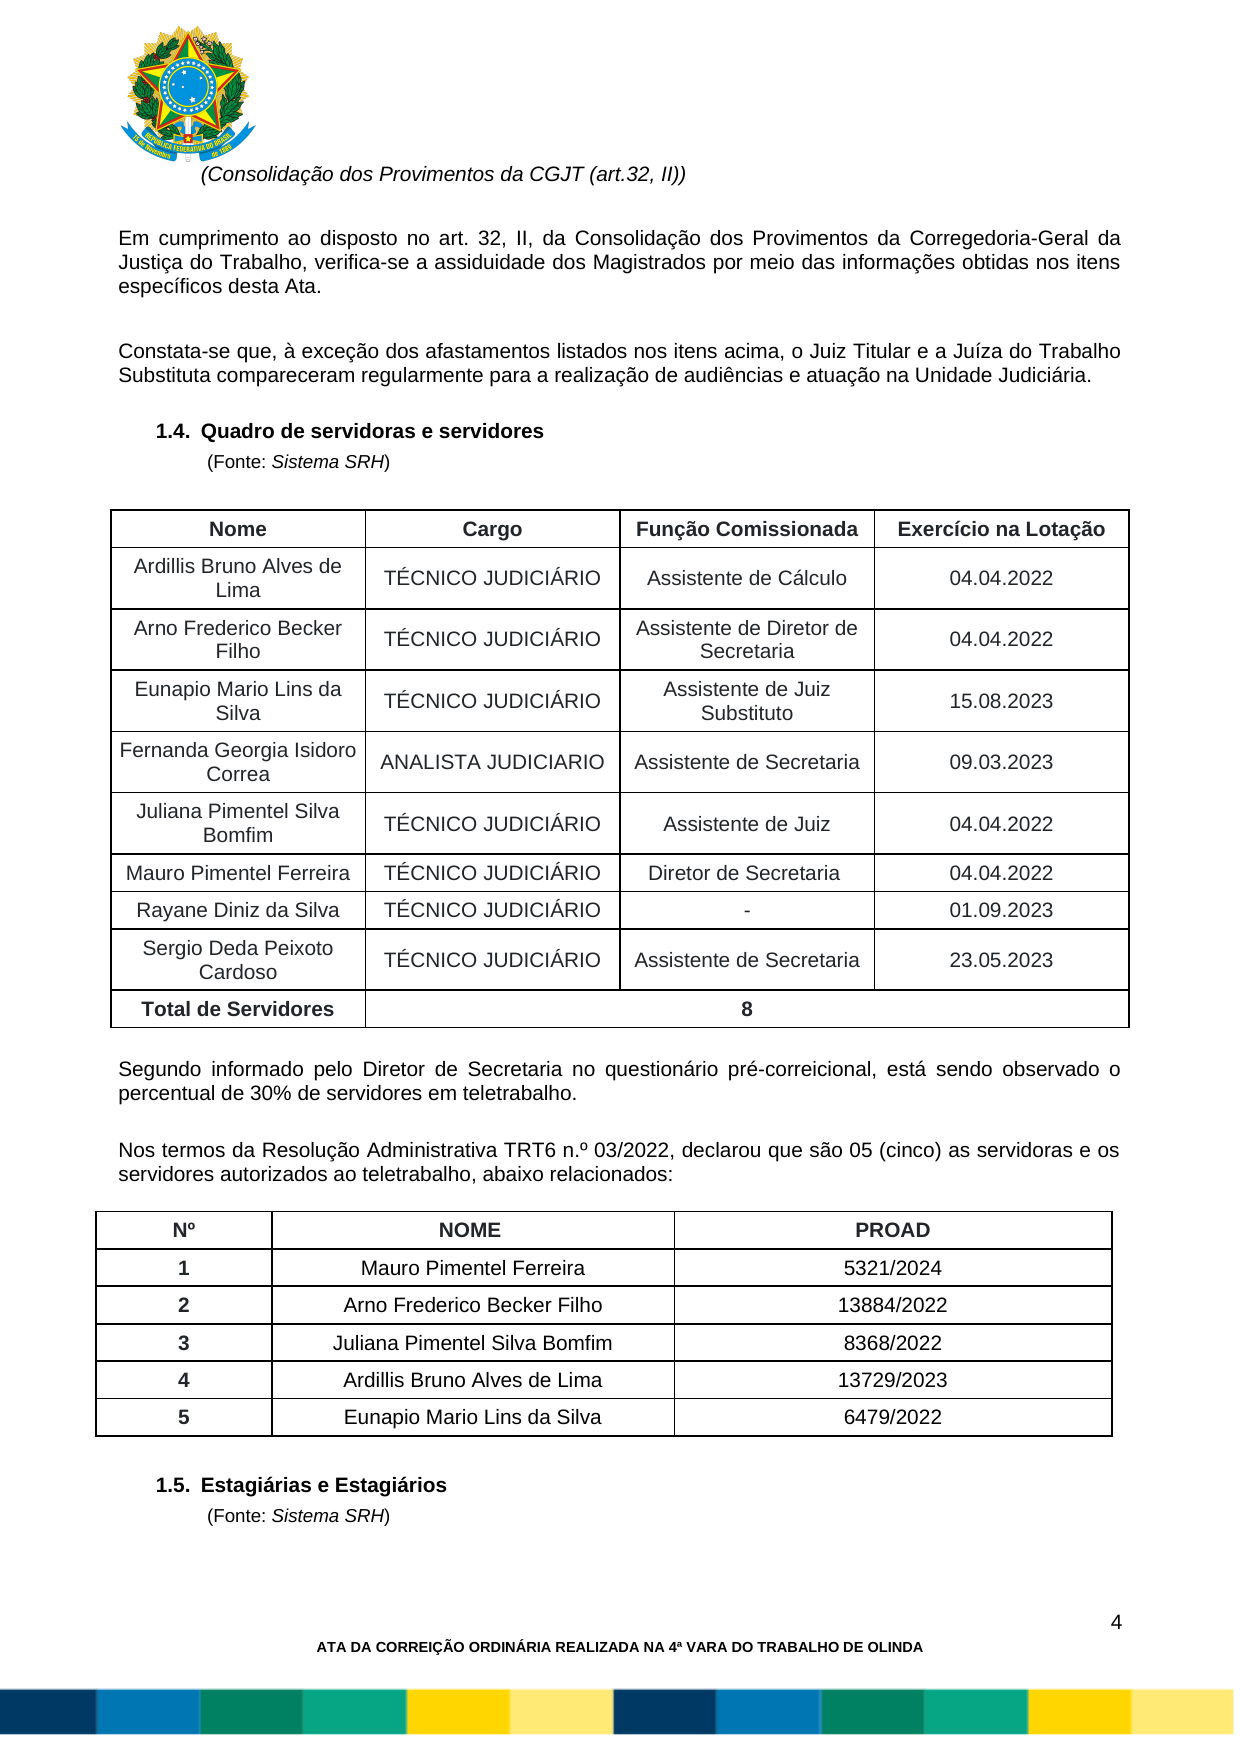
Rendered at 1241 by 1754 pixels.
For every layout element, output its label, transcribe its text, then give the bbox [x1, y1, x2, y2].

table_cell Rayane Diniz da Silva [112, 892, 365, 928]
table_cell Assistente de Secretaria [621, 930, 874, 989]
table_cell Juliana Pimentel Silva Bomfim [273, 1325, 674, 1360]
table_cell 04.04.2022 [875, 610, 1128, 669]
table_header NOME [273, 1212, 674, 1248]
table_cell 04.04.2022 [875, 855, 1128, 891]
table_cell 4 [97, 1362, 271, 1398]
text Constata-se que, à exceção dos afastamentos listados nos itens acima, o Juiz Titular e a Juíza do Trabalho Substituta compareceram regularmente para a realização de audiências e atuação na Unidade Judiciária. [118, 338, 1122, 386]
table_cell Assistente de Cálculo [621, 548, 874, 608]
table_header Nº [97, 1212, 271, 1248]
text Segundo informado pelo Diretor de Secretaria no questionário pré-correicional, está sendo observado o percentual de 30% de servidores em teletrabalho. [118, 1056, 1122, 1104]
table_cell TÉCNICO JUDICIÁRIO [366, 793, 619, 853]
table_cell 13884/2022 [675, 1287, 1111, 1323]
table_cell Total de Servidores [112, 991, 365, 1027]
table_cell TÉCNICO JUDICIÁRIO [366, 671, 619, 731]
table_cell 5321/2024 [675, 1250, 1111, 1285]
table_cell TÉCNICO JUDICIÁRIO [366, 930, 619, 989]
table_cell Eunapio Mario Lins da Silva [112, 671, 365, 731]
table_cell Fernanda Georgia Isidoro Correa [112, 732, 365, 792]
table_cell Diretor de Secretaria [621, 855, 874, 891]
table_cell 2 [97, 1287, 271, 1323]
table_cell 13729/2023 [675, 1362, 1111, 1398]
table_cell - [621, 892, 874, 928]
table_header Função Comissionada [621, 511, 874, 546]
table_cell 15.08.2023 [875, 671, 1128, 731]
table_cell Mauro Pimentel Ferreira [273, 1250, 674, 1285]
table_header PROAD [675, 1212, 1111, 1248]
table_cell Arno Frederico Becker Filho [273, 1287, 674, 1323]
text (Consolidação dos Provimentos da CGJT (art.32, II)) [127, 115, 1122, 185]
table_header Exercício na Lotação [875, 511, 1128, 546]
table_cell Assistente de Juiz [621, 793, 874, 853]
table_cell 01.09.2023 [875, 892, 1128, 928]
text (Fonte: Sistema SRH) [119, 451, 1122, 473]
table_cell 5 [97, 1399, 271, 1435]
table_cell Mauro Pimentel Ferreira [112, 855, 365, 891]
table_cell Juliana Pimentel Silva Bomfim [112, 793, 365, 853]
table_cell 23.05.2023 [875, 930, 1128, 989]
table_cell Arno Frederico Becker Filho [112, 610, 365, 669]
table_cell TÉCNICO JUDICIÁRIO [366, 548, 619, 608]
table_cell 09.03.2023 [875, 732, 1128, 792]
table_cell 6479/2022 [675, 1399, 1111, 1435]
table_cell TÉCNICO JUDICIÁRIO [366, 610, 619, 669]
table_cell 8 [366, 991, 1128, 1027]
table_cell 3 [97, 1325, 271, 1360]
table_cell 8368/2022 [675, 1325, 1111, 1360]
table_cell Assistente de Juiz Substituto [621, 671, 874, 731]
table_cell Sergio Deda Peixoto Cardoso [112, 930, 365, 989]
table_cell TÉCNICO JUDICIÁRIO [366, 892, 619, 928]
table_cell 1 [97, 1250, 271, 1285]
list Quadro de servidoras e servidores [156, 419, 1122, 443]
text Em cumprimento ao disposto no art. 32, II, da Consolidação dos Provimentos da Corregedoria-Geral da Justiça do Trabalho, verifica-se a assiduidade dos Magistrados por meio das informações obtidas nos itens específicos desta Ata. [118, 226, 1122, 298]
table_cell TÉCNICO JUDICIÁRIO [366, 855, 619, 891]
table_header Nome [112, 511, 365, 546]
text Nos termos da Resolução Administrativa TRT6 n.º 03/2022, declarou que são 05 (cinco) as servidoras e os servidores autorizados ao teletrabalho, abaixo relacionados: [118, 1138, 1122, 1186]
table_header Cargo [366, 511, 619, 546]
table_cell Ardillis Bruno Alves de Lima [112, 548, 365, 608]
table_cell Ardillis Bruno Alves de Lima [273, 1362, 674, 1398]
table_cell Assistente de Secretaria [621, 732, 874, 792]
list Estagiárias e Estagiários [156, 1473, 1122, 1497]
table_cell Eunapio Mario Lins da Silva [273, 1399, 674, 1435]
table_cell Assistente de Diretor de Secretaria [621, 610, 874, 669]
table_cell 04.04.2022 [875, 548, 1128, 608]
table_cell 04.04.2022 [875, 793, 1128, 853]
table_cell ANALISTA JUDICIARIO [366, 732, 619, 792]
text (Fonte: Sistema SRH) [192, 1505, 1122, 1527]
